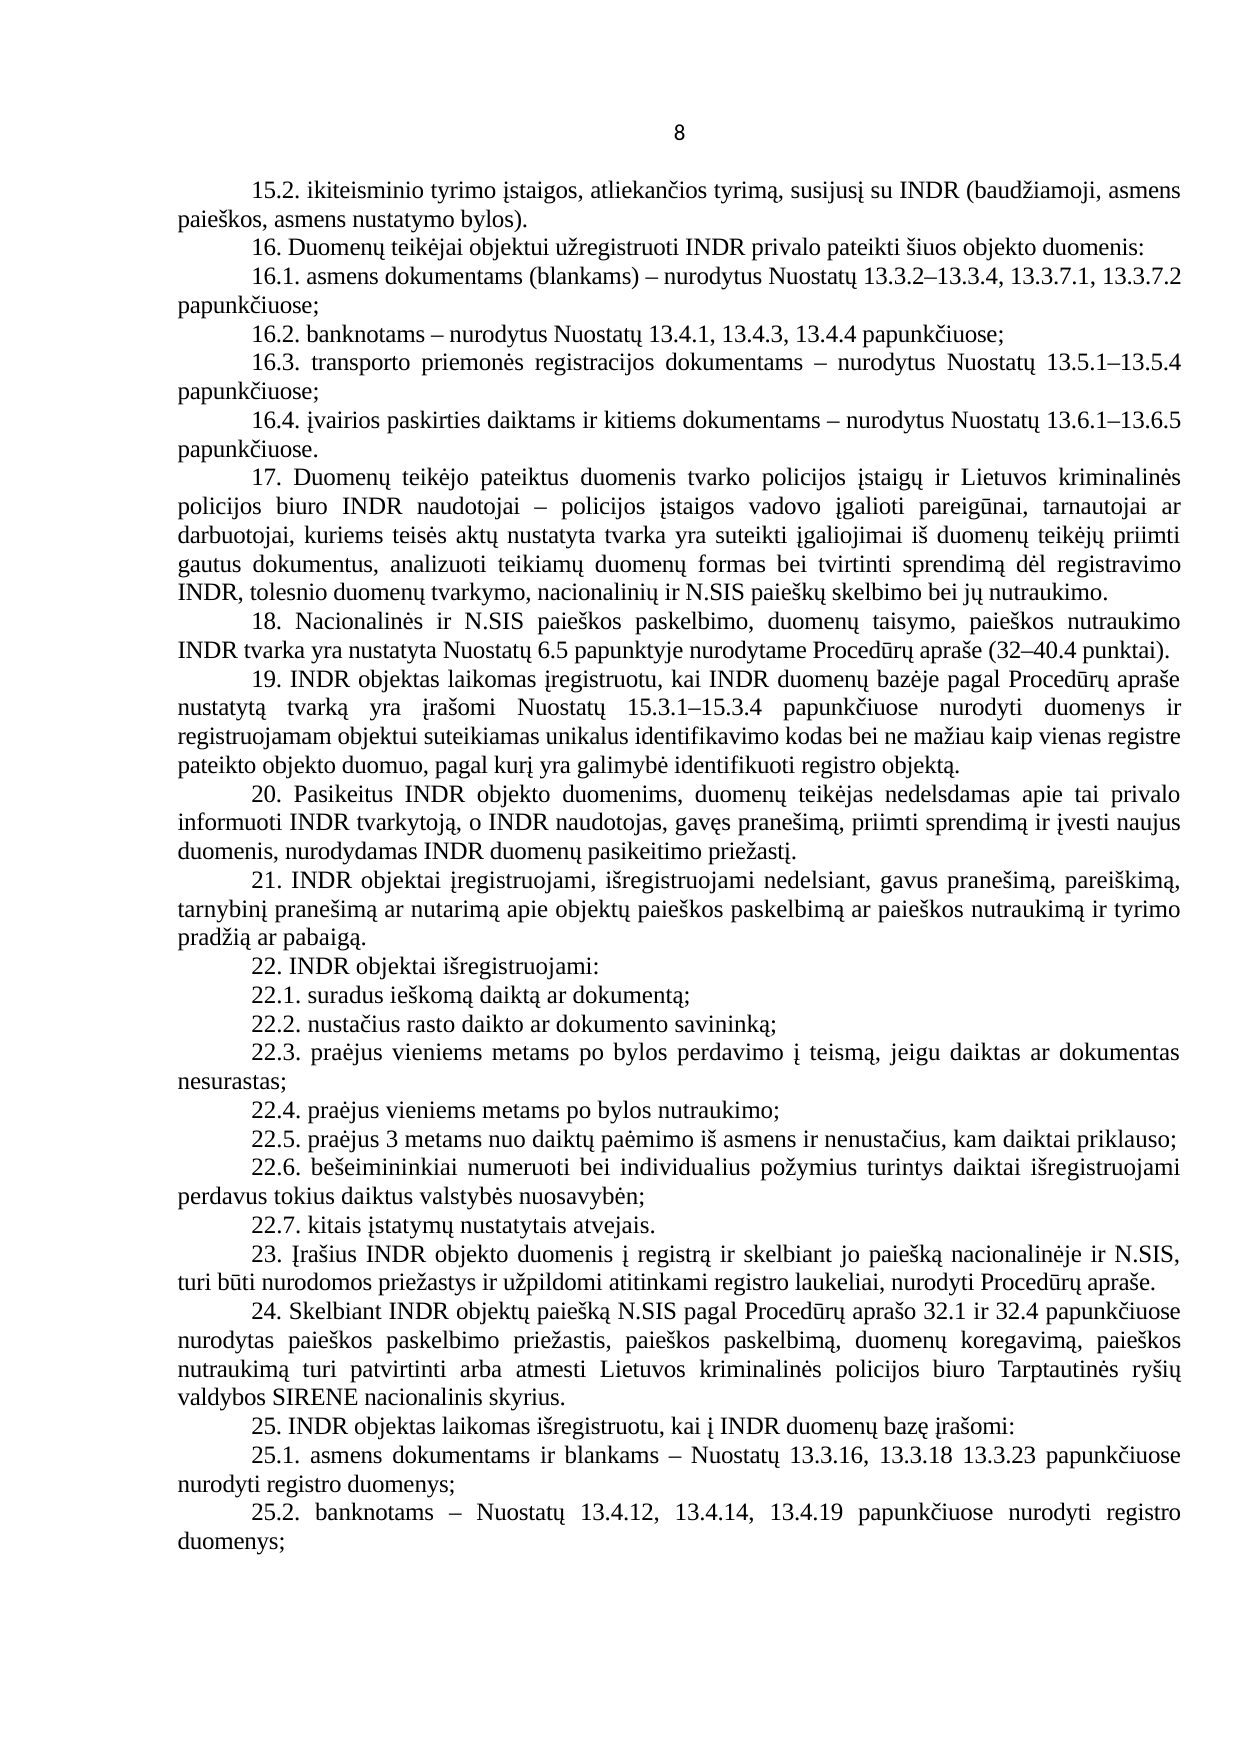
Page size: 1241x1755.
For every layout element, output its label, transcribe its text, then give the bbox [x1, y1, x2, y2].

text 22.5. praėjus 3 metams nuo daiktų paėmimo iš asmens ir nenustačius, kam daiktai priklauso; [177, 1124, 1181, 1152]
text 22.6. bešeimininkiai numeruoti bei individualius požymius turintys daiktai išregistruojami perdavus tokius daiktus valstybės nuosavybėn; [177, 1152, 1181, 1210]
text 22.2. nustačius rasto daikto ar dokumento savininką; [177, 1009, 1181, 1037]
text 23. Įrašius INDR objekto duomenis į registrą ir skelbiant jo paiešką nacionalinėje ir N.SIS, turi būti nurodomos priežastys ir užpildomi atitinkami registro laukeliai, nurodyti Procedūrų apraše. [177, 1239, 1181, 1296]
text 18. Nacionalinės ir N.SIS paieškos paskelbimo, duomenų taisymo, paieškos nutraukimo INDR tvarka yra nustatyta Nuostatų 6.5 papunktyje nurodytame Procedūrų apraše (32–40.4 punktai). [177, 606, 1181, 664]
text 16.3. transporto priemonės registracijos dokumentams – nurodytus Nuostatų 13.5.1–13.5.4 papunkčiuose; [177, 347, 1181, 405]
text 25. INDR objektas laikomas išregistruotu, kai į INDR duomenų bazę įrašomi: [177, 1411, 1181, 1440]
text 19. INDR objektas laikomas įregistruotu, kai INDR duomenų bazėje pagal Procedūrų apraše nustatytą tvarką yra įrašomi Nuostatų 15.3.1–15.3.4 papunkčiuose nurodyti duomenys ir registruojamam objektui suteikiamas unikalus identifikavimo kodas bei ne mažiau kaip vienas registre pateikto objekto duomuo, pagal kurį yra galimybė identifikuoti registro objektą. [177, 664, 1181, 779]
text 20. Pasikeitus INDR objekto duomenims, duomenų teikėjas nedelsdamas apie tai privalo informuoti INDR tvarkytoją, o INDR naudotojas, gavęs pranešimą, priimti sprendimą ir įvesti naujus duomenis, nurodydamas INDR duomenų pasikeitimo priežastį. [177, 779, 1181, 865]
text 22.7. kitais įstatymų nustatytais atvejais. [177, 1210, 1181, 1239]
text 16.1. asmens dokumentams (blankams) – nurodytus Nuostatų 13.3.2–13.3.4, 13.3.7.1, 13.3.7.2 papunkčiuose; [177, 261, 1181, 319]
text 24. Skelbiant INDR objektų paiešką N.SIS pagal Procedūrų aprašo 32.1 ir 32.4 papunkčiuose nurodytas paieškos paskelbimo priežastis, paieškos paskelbimą, duomenų koregavimą, paieškos nutraukimą turi patvirtinti arba atmesti Lietuvos kriminalinės policijos biuro Tarptautinės ryšių valdybos SIRENE nacionalinis skyrius. [177, 1296, 1181, 1411]
text 15.2. ikiteisminio tyrimo įstaigos, atliekančios tyrimą, susijusį su INDR (baudžiamoji, asmens paieškos, asmens nustatymo bylos). [177, 175, 1181, 232]
text 22. INDR objektai išregistruojami: [177, 951, 1181, 980]
text 16.2. banknotams – nurodytus Nuostatų 13.4.1, 13.4.3, 13.4.4 papunkčiuose; [177, 319, 1181, 347]
text 16.4. įvairios paskirties daiktams ir kitiems dokumentams – nurodytus Nuostatų 13.6.1–13.6.5 papunkčiuose. [177, 405, 1181, 462]
text 22.3. praėjus vieniems metams po bylos perdavimo į teismą, jeigu daiktas ar dokumentas nesurastas; [177, 1037, 1181, 1095]
text 17. Duomenų teikėjo pateiktus duomenis tvarko policijos įstaigų ir Lietuvos kriminalinės policijos biuro INDR naudotojai – policijos įstaigos vadovo įgalioti pareigūnai, tarnautojai ar darbuotojai, kuriems teisės aktų nustatyta tvarka yra suteikti įgaliojimai iš duomenų teikėjų priimti gautus dokumentus, analizuoti teikiamų duomenų formas bei tvirtinti sprendimą dėl registravimo INDR, tolesnio duomenų tvarkymo, nacionalinių ir N.SIS paieškų skelbimo bei jų nutraukimo. [177, 462, 1181, 606]
text 16. Duomenų teikėjai objektui užregistruoti INDR privalo pateikti šiuos objekto duomenis: [177, 232, 1181, 261]
text 21. INDR objektai įregistruojami, išregistruojami nedelsiant, gavus pranešimą, pareiškimą, tarnybinį pranešimą ar nutarimą apie objektų paieškos paskelbimą ar paieškos nutraukimą ir tyrimo pradžią ar pabaigą. [177, 865, 1181, 951]
text 22.1. suradus ieškomą daiktą ar dokumentą; [177, 980, 1181, 1009]
text 22.4. praėjus vieniems metams po bylos nutraukimo; [177, 1095, 1181, 1124]
text 25.2. banknotams – Nuostatų 13.4.12, 13.4.14, 13.4.19 papunkčiuose nurodyti registro duomenys; [177, 1497, 1181, 1555]
text 25.1. asmens dokumentams ir blankams – Nuostatų 13.3.16, 13.3.18 13.3.23 papunkčiuose nurodyti registro duomenys; [177, 1440, 1181, 1497]
